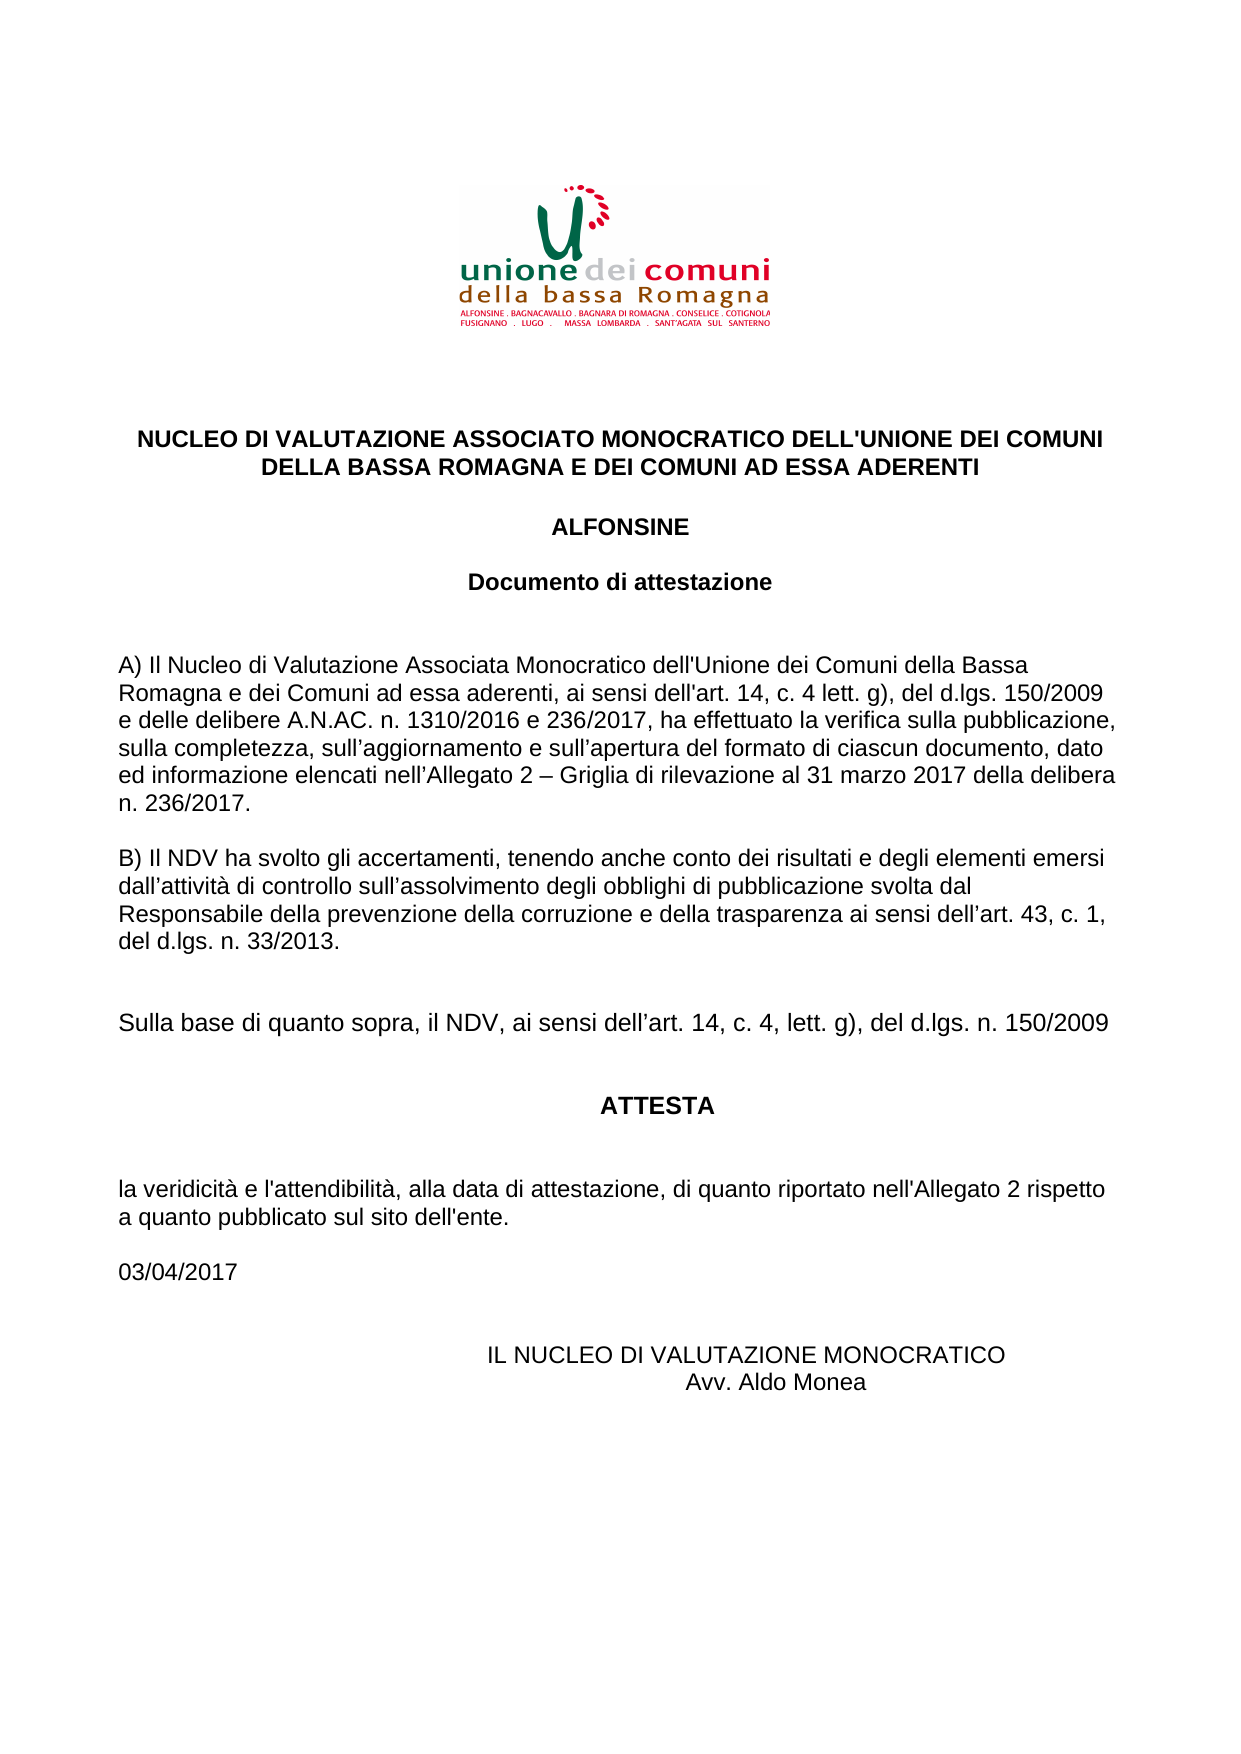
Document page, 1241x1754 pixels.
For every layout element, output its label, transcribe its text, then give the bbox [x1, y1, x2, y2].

list Sulla base di quanto sopra, il NDV, ai sensi dell’art. 14, c. 4, lett. g), del d.lgs. n. 150/2009 [118, 1008, 1122, 1037]
text NUCLEO DI VALUTAZIONE ASSOCIATO MONOCRATICO DELL'UNIONE DEI COMUNI DELLA BASSA ROMAGNA E DEI COMUNI AD ESSA ADERENTI [118, 425, 1122, 480]
text A) Il Nucleo di Valutazione Associata Monocratico dell'Unione dei Comuni della Bassa Romagna e dei Comuni ad essa aderenti, ai sensi dell'art. 14, c. 4 lett. g), del d.lgs. 150/2009 e delle delibere A.N.AC. n. 1310/2016 e 236/2017, ha effettuato la verifica sulla pubblicazione, sulla completezza, sull’aggiornamento e sull’apertura del formato di ciascun documento, dato ed informazione elencati nell’Allegato 2 – Griglia di rilevazione al 31 marzo 2017 della delibera n. 236/2017. [118, 651, 1122, 817]
text B) Il NDV ha svolto gli accertamenti, tenendo anche conto dei risultati e degli elementi emersi dall’attività di controllo sull’assolvimento degli obblighi di pubblicazione svolta dal Responsabile della prevenzione della corruzione e della trasparenza ai sensi dell’art. 43, c. 1, del d.lgs. n. 33/2013. [118, 844, 1122, 955]
picture [459, 185, 770, 326]
text IL NUCLEO DI VALUTAZIONE MONOCRATICO [184, 1341, 1122, 1368]
text ALFONSINE [118, 513, 1122, 541]
text 03/04/2017 [118, 1258, 1122, 1285]
text Avv. Aldo Monea [685, 1368, 1122, 1396]
text Documento di attestazione [118, 568, 1122, 596]
list ATTESTA [156, 1091, 1122, 1120]
text la veridicità e l'attendibilità, alla data di attestazione, di quanto riportato nell'Allegato 2 rispetto a quanto pubblicato sul sito dell'ente. [118, 1175, 1122, 1230]
